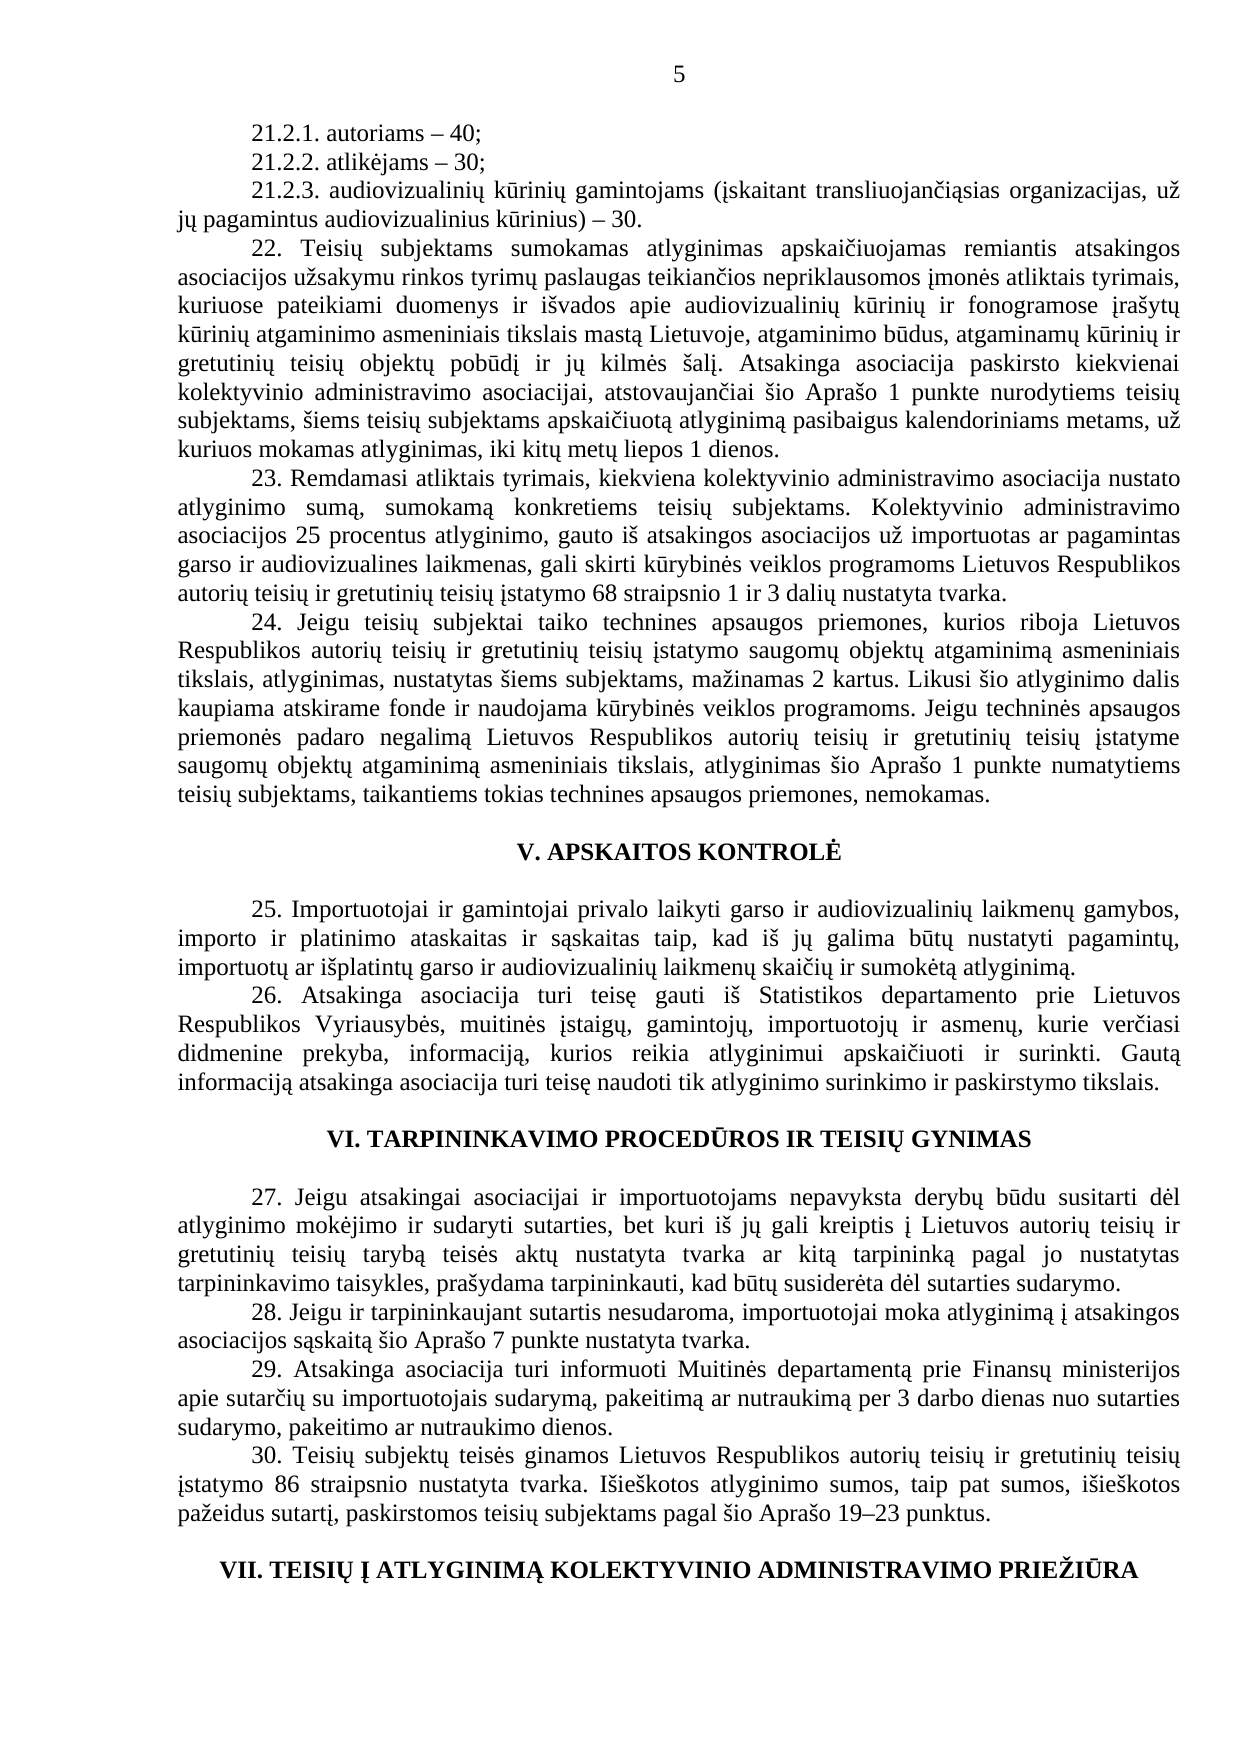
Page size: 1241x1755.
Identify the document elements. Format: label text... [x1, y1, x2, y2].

text 21.2.2. atlikėjams – 30; [177, 147, 1181, 176]
text V. APSKAITOS KONTROLĖ [177, 837, 1181, 866]
text 27. Jeigu atsakingai asociacijai ir importuotojams nepavyksta derybų būdu susitarti dėl atlyginimo mokėjimo ir sudaryti sutarties, bet kuri iš jų gali kreiptis į Lietuvos autorių teisių ir gretutinių teisių tarybą teisės aktų nustatyta tvarka ar kitą tarpininką pagal jo nustatytas tarpininkavimo taisykles, prašydama tarpininkauti, kad būtų susiderėta dėl sutarties sudarymo. [177, 1182, 1181, 1297]
text 21.2.3. audiovizualinių kūrinių gamintojams (įskaitant transliuojančiąsias organizacijas, už jų pagamintus audiovizualinius kūrinius) – 30. [177, 176, 1181, 233]
text VI. TARPININKAVIMO PROCEDŪROS IR TEISIŲ GYNIMAS [177, 1124, 1181, 1153]
text 29. Atsakinga asociacija turi informuoti Muitinės departamentą prie Finansų ministerijos apie sutarčių su importuotojais sudarymą, pakeitimą ar nutraukimą per 3 darbo dienas nuo sutarties sudarymo, pakeitimo ar nutraukimo dienos. [177, 1354, 1181, 1441]
text 28. Jeigu ir tarpininkaujant sutartis nesudaroma, importuotojai moka atlyginimą į atsakingos asociacijos sąskaitą šio Aprašo 7 punkte nustatyta tvarka. [177, 1297, 1181, 1354]
text 23. Remdamasi atliktais tyrimais, kiekviena kolektyvinio administravimo asociacija nustato atlyginimo sumą, sumokamą konkretiems teisių subjektams. Kolektyvinio administravimo asociacijos 25 procentus atlyginimo, gauto iš atsakingos asociacijos už importuotas ar pagamintas garso ir audiovizualines laikmenas, gali skirti kūrybinės veiklos programoms Lietuvos Respublikos autorių teisių ir gretutinių teisių įstatymo 68 straipsnio 1 ir 3 dalių nustatyta tvarka. [177, 463, 1181, 607]
text VII. TEISIŲ Į ATLYGINIMĄ KOLEKTYVINIO ADMINISTRAVIMO PRIEŽIŪRA [177, 1556, 1181, 1584]
text 26. Atsakinga asociacija turi teisę gauti iš Statistikos departamento prie Lietuvos Respublikos Vyriausybės, muitinės įstaigų, gamintojų, importuotojų ir asmenų, kurie verčiasi didmenine prekyba, informaciją, kurios reikia atlyginimui apskaičiuoti ir surinkti. Gautą informaciją atsakinga asociacija turi teisę naudoti tik atlyginimo surinkimo ir paskirstymo tikslais. [177, 981, 1181, 1096]
text 21.2.1. autoriams – 40; [177, 118, 1181, 147]
text 22. Teisių subjektams sumokamas atlyginimas apskaičiuojamas remiantis atsakingos asociacijos užsakymu rinkos tyrimų paslaugas teikiančios nepriklausomos įmonės atliktais tyrimais, kuriuose pateikiami duomenys ir išvados apie audiovizualinių kūrinių ir fonogramose įrašytų kūrinių atgaminimo asmeniniais tikslais mastą Lietuvoje, atgaminimo būdus, atgaminamų kūrinių ir gretutinių teisių objektų pobūdį ir jų kilmės šalį. Atsakinga asociacija paskirsto kiekvienai kolektyvinio administravimo asociacijai, atstovaujančiai šio Aprašo 1 punkte nurodytiems teisių subjektams, šiems teisių subjektams apskaičiuotą atlyginimą pasibaigus kalendoriniams metams, už kuriuos mokamas atlyginimas, iki kitų metų liepos 1 dienos. [177, 233, 1181, 463]
text 25. Importuotojai ir gamintojai privalo laikyti garso ir audiovizualinių laikmenų gamybos, importo ir platinimo ataskaitas ir sąskaitas taip, kad iš jų galima būtų nustatyti pagamintų, importuotų ar išplatintų garso ir audiovizualinių laikmenų skaičių ir sumokėtą atlyginimą. [177, 894, 1181, 981]
text 30. Teisių subjektų teisės ginamos Lietuvos Respublikos autorių teisių ir gretutinių teisių įstatymo 86 straipsnio nustatyta tvarka. Išieškotos atlyginimo sumos, taip pat sumos, išieškotos pažeidus sutartį, paskirstomos teisių subjektams pagal šio Aprašo 19–23 punktus. [177, 1441, 1181, 1527]
text 24. Jeigu teisių subjektai taiko technines apsaugos priemones, kurios riboja Lietuvos Respublikos autorių teisių ir gretutinių teisių įstatymo saugomų objektų atgaminimą asmeniniais tikslais, atlyginimas, nustatytas šiems subjektams, mažinamas 2 kartus. Likusi šio atlyginimo dalis kaupiama atskirame fonde ir naudojama kūrybinės veiklos programoms. Jeigu techninės apsaugos priemonės padaro negalimą Lietuvos Respublikos autorių teisių ir gretutinių teisių įstatyme saugomų objektų atgaminimą asmeniniais tikslais, atlyginimas šio Aprašo 1 punkte numatytiems teisių subjektams, taikantiems tokias technines apsaugos priemones, nemokamas. [177, 607, 1181, 808]
